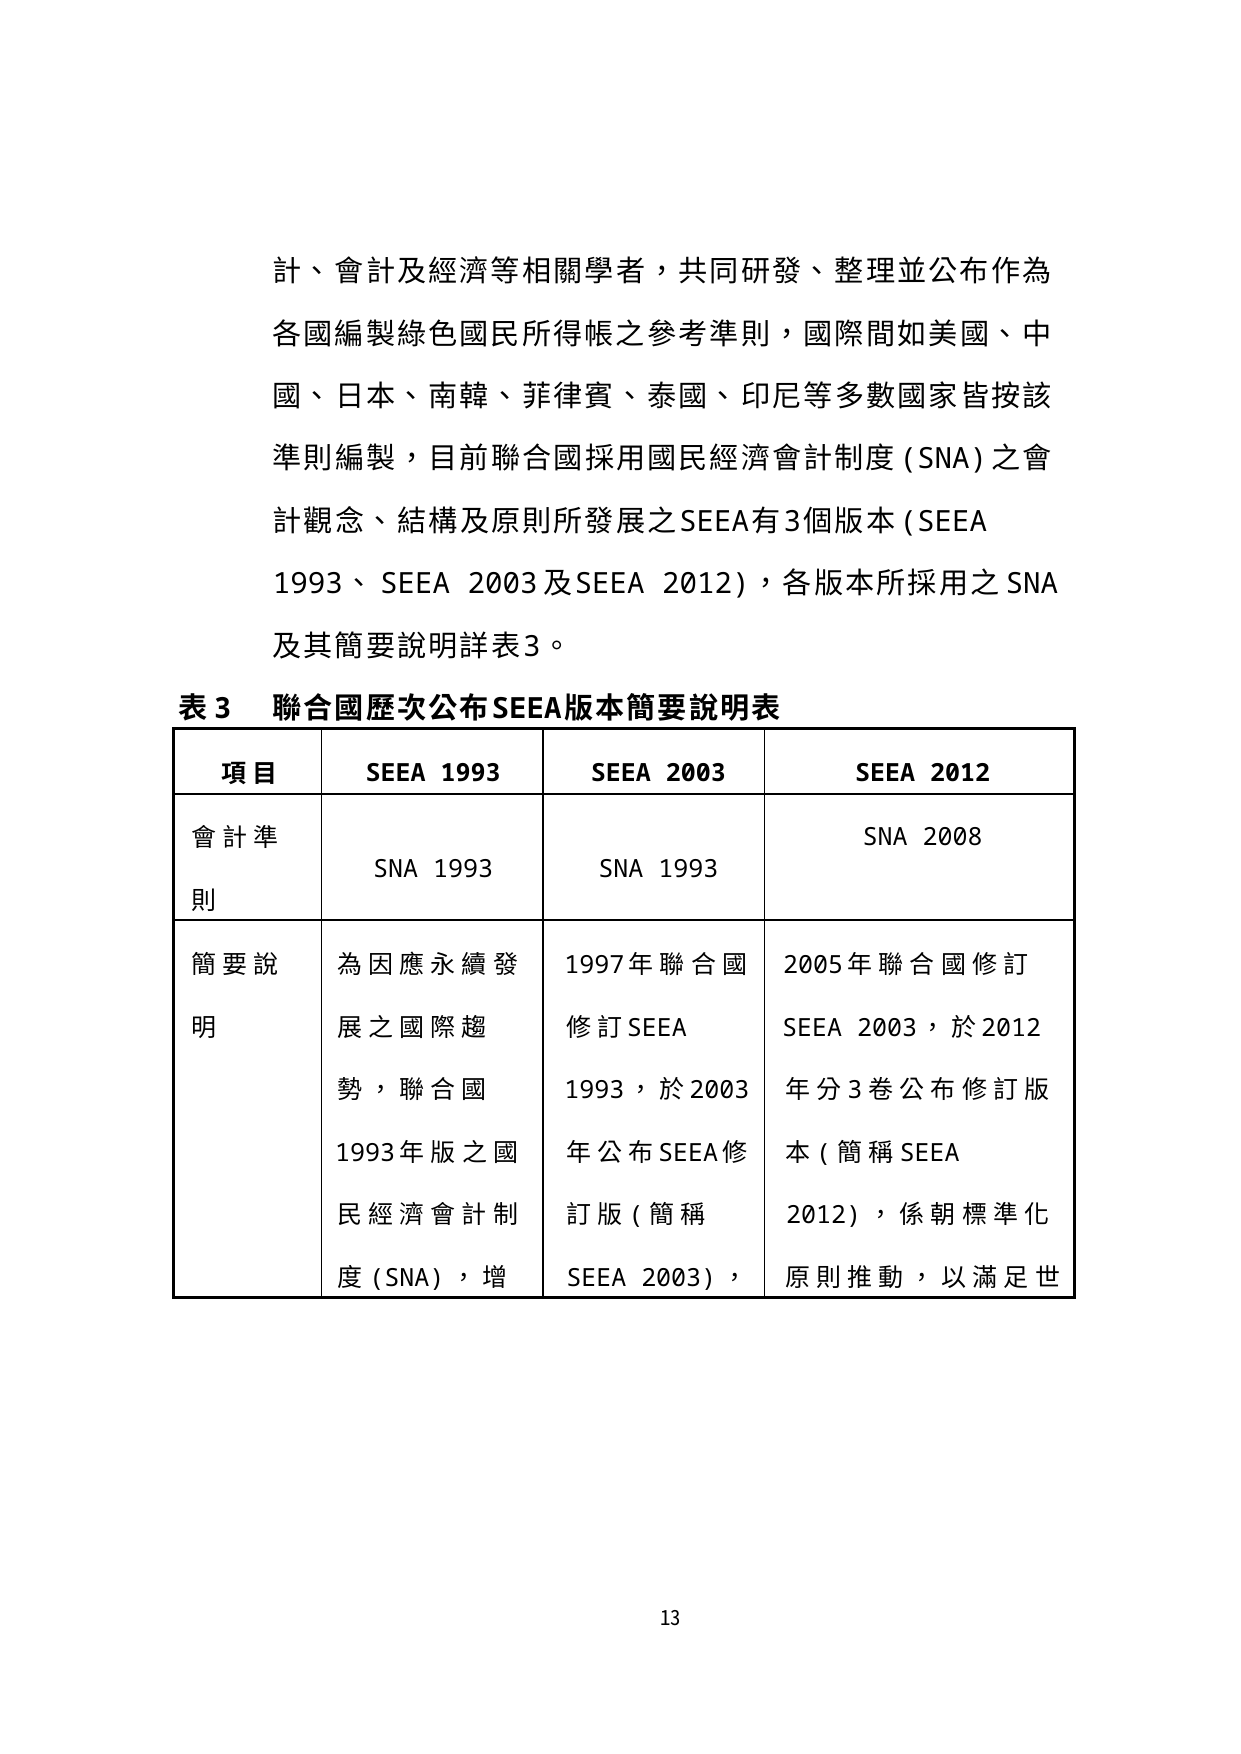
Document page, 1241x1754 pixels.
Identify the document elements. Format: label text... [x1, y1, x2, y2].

table_cell 1997年聯合國修訂SEEA 1993，於2003年公布SEEA修訂版(簡稱SEEA 2003)， [544, 921, 764, 1296]
table_header SEEA 2003 [544, 730, 764, 793]
table_header SEEA 1993 [322, 730, 542, 793]
table_cell SNA 1993 [322, 795, 542, 919]
table_header SEEA 2012 [765, 730, 1073, 793]
table_cell 會計準則 [175, 795, 321, 919]
table_cell 簡要說明 [175, 921, 321, 1296]
text 表3 聯合國歷次公布SEEA版本簡要說明表 [163, 665, 1063, 727]
table_cell 為因應永續發展之國際趨勢，聯合國1993年版之國民經濟會計制度(SNA)，增 [322, 921, 542, 1296]
table_cell SNA 2008 [765, 795, 1073, 919]
table_header 項目 [175, 730, 321, 793]
text 目前世界各國發展與綠色國民所得帳有關之編算體系，主要有聯合國之SEEA、歐洲統計局之SERIEE(European System for the Collection of EconomicInformation on the Environment)、荷蘭統計局之NAMEA(National Accounting Matrixincluding Environmental Accounts)與美國經濟學者Henry Peskin 所提倡之ENRAP(Environmental and Natural Resources Accounting Project)等。其中SEEA 係聯合國邀集統計、會計及經濟等相關學者，共同研發、整理並公布作為各國編製綠色國民所得帳之參考準則，國際間如美國、中國、日本、南韓、菲律賓、泰國、印尼等多數國家皆按該準則編製，目前聯合國採用國民經濟會計制度(SNA)之會計觀念、結構及原則所發展之SEEA有3個版本(SEEA 1993、SEEA 2003及SEEA 2012)，各版本所採用之SNA及其簡要說明詳表3。 [266, 227, 1063, 665]
table_cell SNA 1993 [544, 795, 764, 919]
table_cell 2005年聯合國修訂SEEA 2003，於2012年分3卷公布修訂版本(簡稱SEEA 2012)，係朝標準化原則推動，以滿足世 [765, 921, 1073, 1296]
